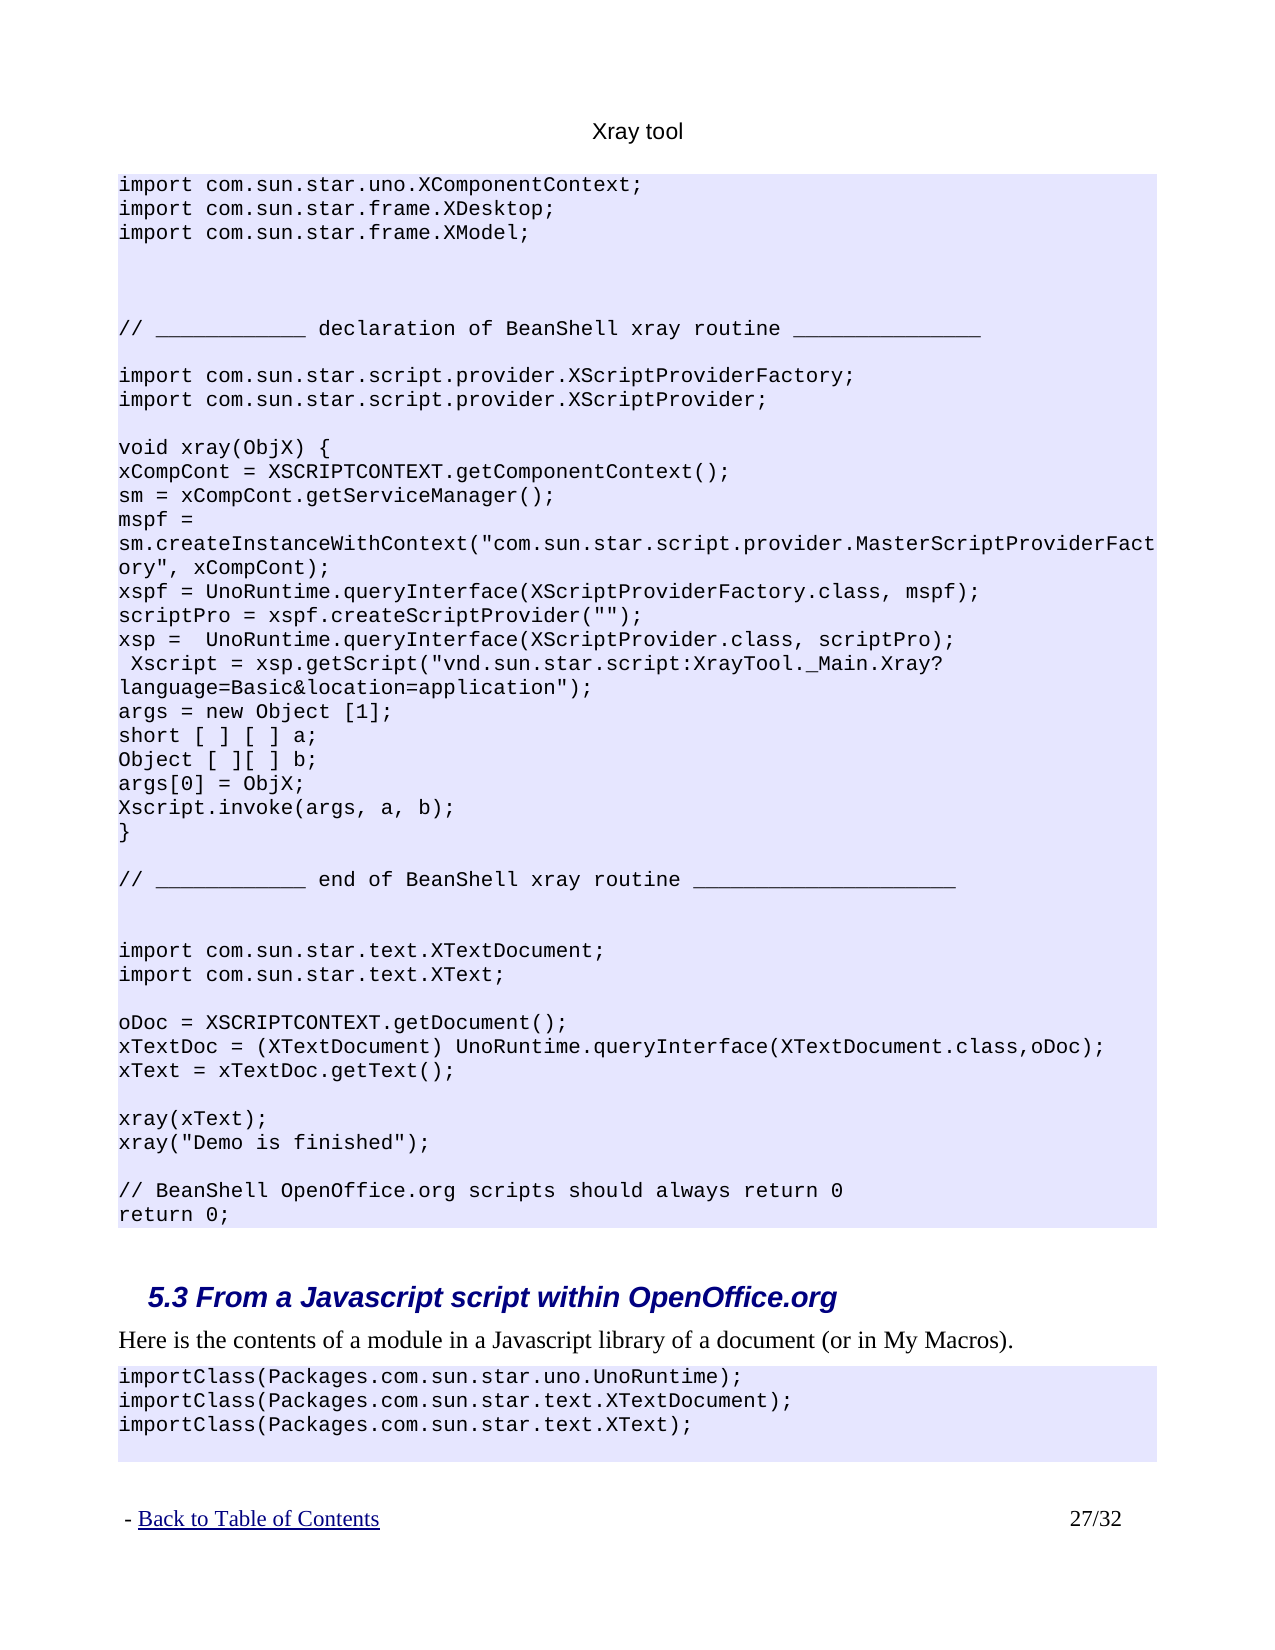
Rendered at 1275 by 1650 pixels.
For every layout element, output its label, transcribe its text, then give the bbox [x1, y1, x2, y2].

text import com.sun.star.script.provider.XScriptProviderFactory; [118, 365, 1157, 389]
text xray(xText); [118, 1108, 1157, 1132]
text Here is the contents of a module in a Javascript library of a document (or in My Macros). [118, 1326, 1157, 1354]
text import com.sun.star.frame.XDesktop; [118, 198, 1157, 222]
text xray("Demo is finished"); [118, 1132, 1157, 1156]
text oDoc = XSCRIPTCONTEXT.getDocument(); [118, 1012, 1157, 1036]
text } [118, 821, 1157, 844]
text import com.sun.star.text.XTextDocument; [118, 940, 1157, 964]
subtitle From a Javascript script within OpenOffice.org [148, 1281, 1157, 1313]
text importClass(Packages.com.sun.star.text.XTextDocument); [118, 1390, 1157, 1414]
text sm = xCompCont.getServiceManager(); [118, 485, 1157, 509]
text // BeanShell OpenOffice.org scripts should always return 0 [118, 1180, 1157, 1204]
text xText = xTextDoc.getText(); [118, 1060, 1157, 1084]
text importClass(Packages.com.sun.star.uno.UnoRuntime); [118, 1366, 1157, 1390]
text import com.sun.star.script.provider.XScriptProvider; [118, 389, 1157, 413]
text xTextDoc = (XTextDocument) UnoRuntime.queryInterface(XTextDocument.class,oDoc); [118, 1036, 1157, 1060]
text // ____________ end of BeanShell xray routine _____________________ [118, 868, 1157, 892]
text short [ ] [ ] a; [118, 725, 1157, 749]
text import com.sun.star.frame.XModel; [118, 222, 1157, 246]
text xspf = UnoRuntime.queryInterface(XScriptProviderFactory.class, mspf); [118, 581, 1157, 605]
text Xscript = xsp.getScript("vnd.sun.star.script:XrayTool._Main.Xray?language=Basic&location=application"); [118, 653, 1157, 701]
text scriptPro = xspf.createScriptProvider(""); [118, 605, 1157, 629]
text xsp = UnoRuntime.queryInterface(XScriptProvider.class, scriptPro); [118, 629, 1157, 653]
text import com.sun.star.text.XText; [118, 964, 1157, 988]
text void xray(ObjX) { [118, 437, 1157, 461]
text xCompCont = XSCRIPTCONTEXT.getComponentContext(); [118, 461, 1157, 485]
text args[0] = ObjX; [118, 773, 1157, 797]
text import com.sun.star.uno.XComponentContext; [118, 174, 1157, 198]
text args = new Object [1]; [118, 701, 1157, 725]
text // ____________ declaration of BeanShell xray routine _______________ [118, 317, 1157, 341]
text importClass(Packages.com.sun.star.text.XText); [118, 1414, 1157, 1438]
text Xscript.invoke(args, a, b); [118, 797, 1157, 821]
text return 0; [118, 1204, 1157, 1228]
text Object [ ][ ] b; [118, 749, 1157, 773]
text mspf = sm.createInstanceWithContext("com.sun.star.script.provider.MasterScriptProviderFactory", xCompCont); [118, 509, 1157, 581]
